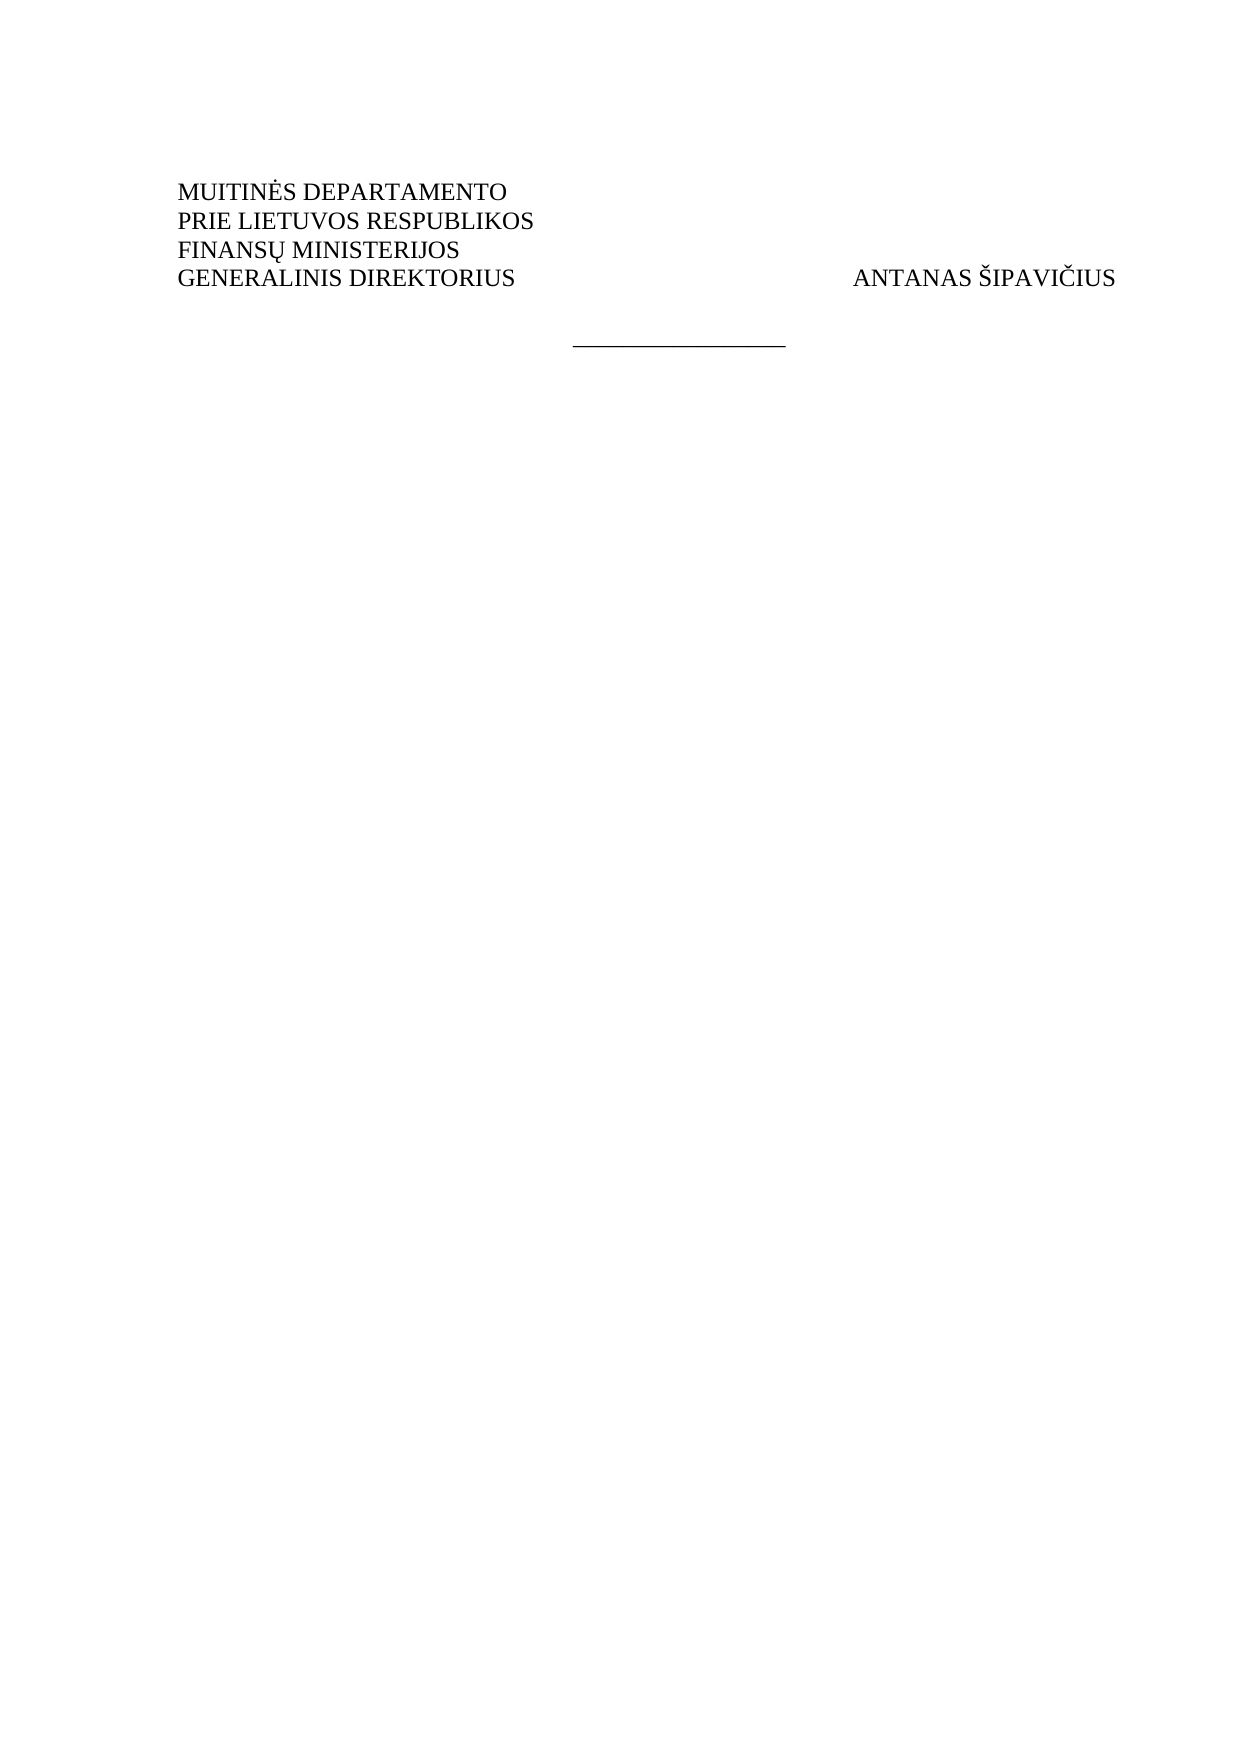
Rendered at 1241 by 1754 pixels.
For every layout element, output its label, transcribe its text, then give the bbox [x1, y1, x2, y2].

text _________________ [177, 321, 1181, 350]
text Muitinės departamento [177, 177, 1181, 206]
text generalinis direktorius Antanas Šipavičius [177, 263, 1181, 292]
text prie Lietuvos Respublikos [177, 206, 1181, 235]
text finansų ministerijos [177, 235, 1181, 263]
